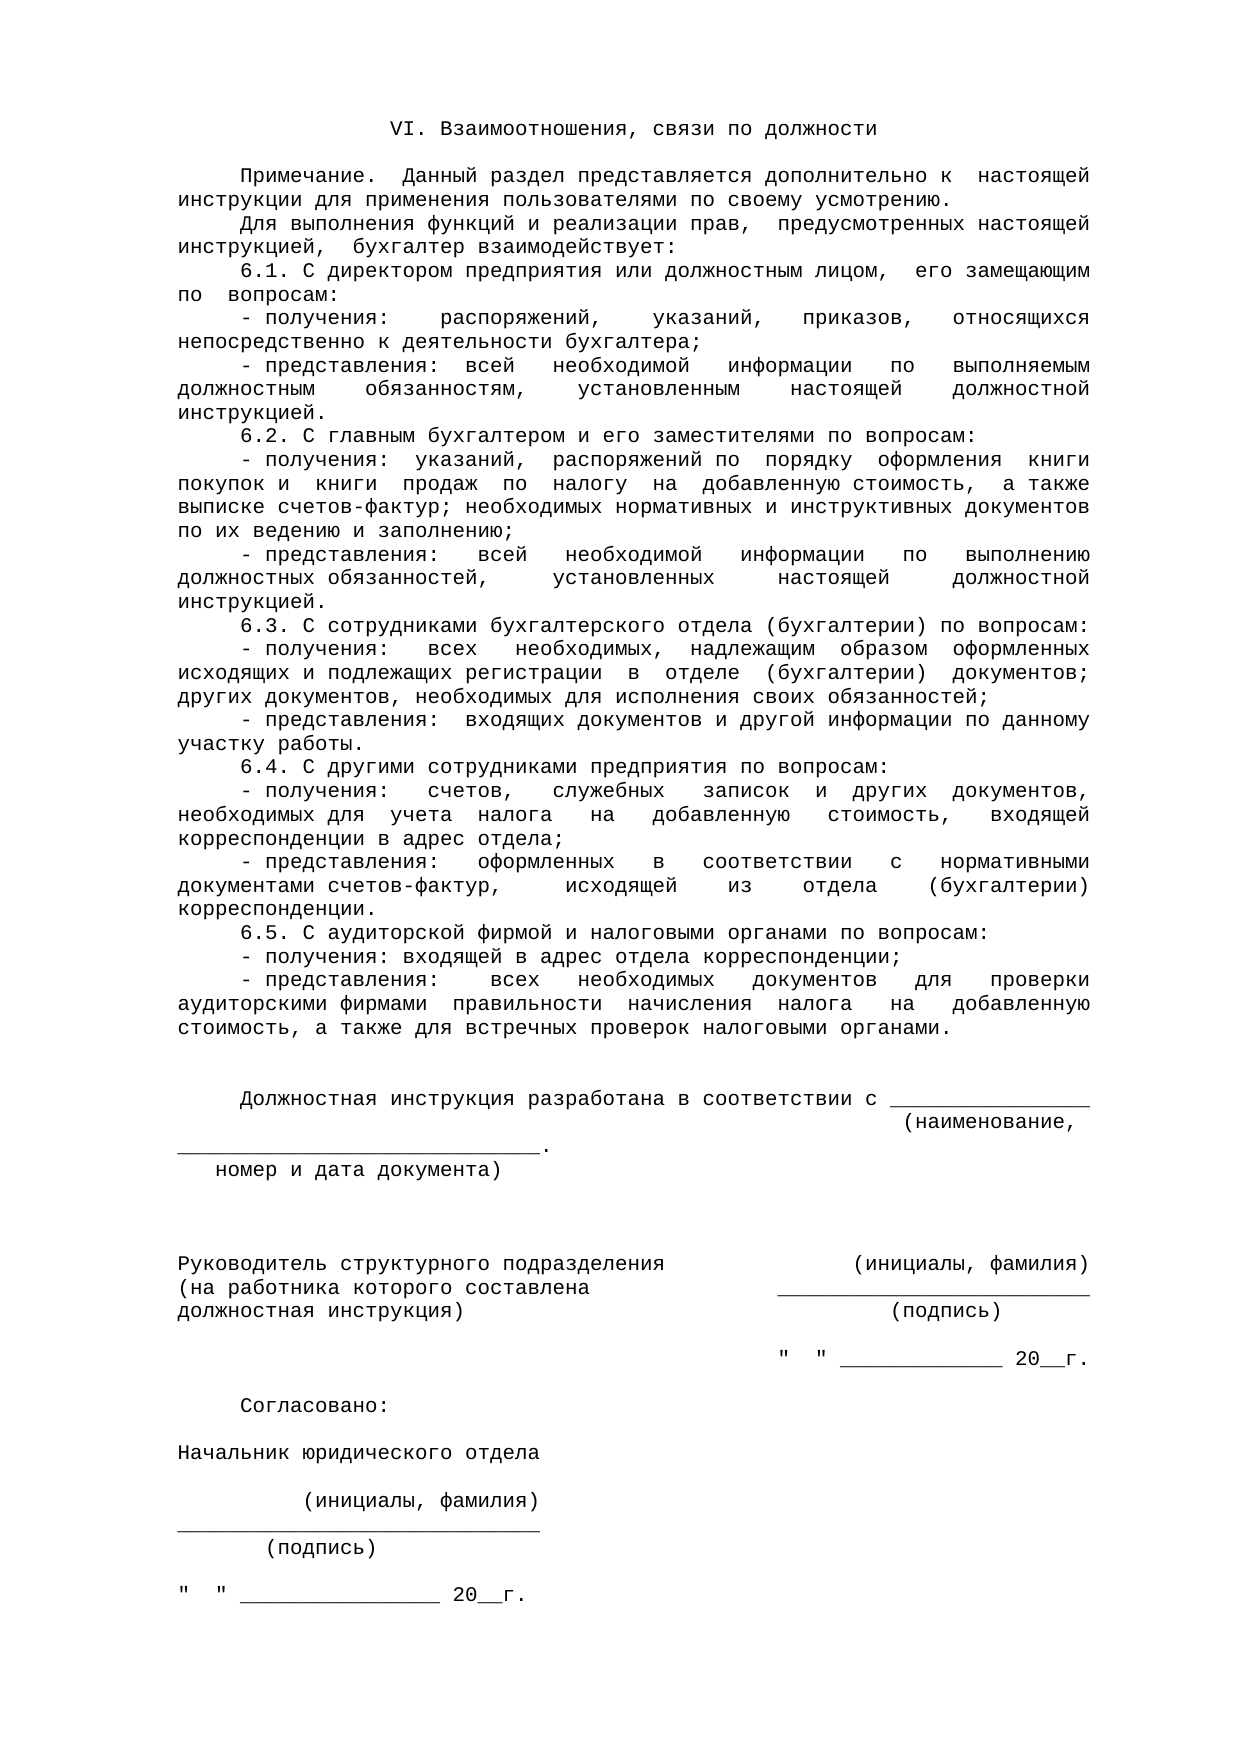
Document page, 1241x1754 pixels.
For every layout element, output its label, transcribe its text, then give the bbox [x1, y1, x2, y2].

text выписке счетов-фактур; необходимых нормативных и инструктивных документов [177, 496, 1152, 520]
text других документов, необходимых для исполнения своих обязанностей; [177, 686, 1152, 709]
text Начальник юридического отдела [177, 1442, 1152, 1466]
text 6.4. С другими сотрудниками предприятия по вопросам: [177, 757, 1152, 780]
text инструкции для применения пользователями по своему усмотрению. [177, 189, 1152, 213]
text - получения: распоряжений, указаний, приказов, относящихся [177, 307, 1152, 331]
text - представления: всей необходимой информации по выполняемым [177, 354, 1152, 378]
text Примечание. Данный раздел представляется дополнительно к настоящей [177, 165, 1152, 189]
text (инициалы, фамилия) [177, 1489, 1152, 1513]
text Должностная инструкция разработана в соответствии с ________________ [177, 1088, 1152, 1111]
text номер и дата документа) [177, 1158, 1152, 1182]
text " " ________________ 20__г. [177, 1584, 1152, 1608]
text " " _____________ 20__г. [177, 1348, 1152, 1371]
text должностная инструкция) (подпись) [177, 1300, 1152, 1324]
text - представления: всей необходимой информации по выполнению [177, 544, 1152, 567]
text _____________________________. [177, 1135, 1152, 1158]
text - представления: всех необходимых документов для проверки [177, 969, 1152, 993]
text - получения: всех необходимых, надлежащим образом оформленных [177, 638, 1152, 662]
text _____________________________ [177, 1513, 1152, 1537]
text (наименование, [177, 1111, 1152, 1135]
text аудиторскими фирмами правильности начисления налога на добавленную [177, 993, 1152, 1017]
text (на работника которого составлена _________________________ [177, 1277, 1152, 1300]
text корреспонденции. [177, 898, 1152, 922]
text должностных обязанностей, установленных настоящей должностной [177, 567, 1152, 591]
text Согласовано: [177, 1395, 1152, 1419]
text корреспонденции в адрес отдела; [177, 827, 1152, 851]
text участку работы. [177, 733, 1152, 757]
text - представления: оформленных в соответствии с нормативными [177, 851, 1152, 875]
text 6.2. С главным бухгалтером и его заместителями по вопросам: [177, 426, 1152, 449]
text по вопросам: [177, 284, 1152, 307]
text покупок и книги продаж по налогу на добавленную стоимость, а также [177, 473, 1152, 496]
text VI. Взаимоотношения, связи по должности [177, 118, 1152, 142]
text - получения: указаний, распоряжений по порядку оформления книги [177, 449, 1152, 473]
text - представления: входящих документов и другой информации по данному [177, 709, 1152, 733]
text инструкцией. [177, 402, 1152, 426]
text (подпись) [177, 1537, 1152, 1561]
text инструкцией, бухгалтер взаимодействует: [177, 236, 1152, 260]
text Для выполнения функций и реализации прав, предусмотренных настоящей [177, 213, 1152, 236]
text 6.1. С директором предприятия или должностным лицом, его замещающим [177, 260, 1152, 284]
text 6.3. С сотрудниками бухгалтерского отдела (бухгалтерии) по вопросам: [177, 615, 1152, 638]
text - получения: входящей в адрес отдела корреспонденции; [177, 946, 1152, 969]
text инструкцией. [177, 591, 1152, 615]
text 6.5. С аудиторской фирмой и налоговыми органами по вопросам: [177, 922, 1152, 946]
text исходящих и подлежащих регистрации в отделе (бухгалтерии) документов; [177, 662, 1152, 686]
text должностным обязанностям, установленным настоящей должностной [177, 378, 1152, 402]
text Руководитель структурного подразделения (инициалы, фамилия) [177, 1253, 1152, 1277]
text непосредственно к деятельности бухгалтера; [177, 331, 1152, 354]
text необходимых для учета налога на добавленную стоимость, входящей [177, 804, 1152, 827]
text по их ведению и заполнению; [177, 520, 1152, 544]
text - получения: счетов, служебных записок и других документов, [177, 780, 1152, 804]
text стоимость, а также для встречных проверок налоговыми органами. [177, 1017, 1152, 1040]
text документами счетов-фактур, исходящей из отдела (бухгалтерии) [177, 875, 1152, 898]
